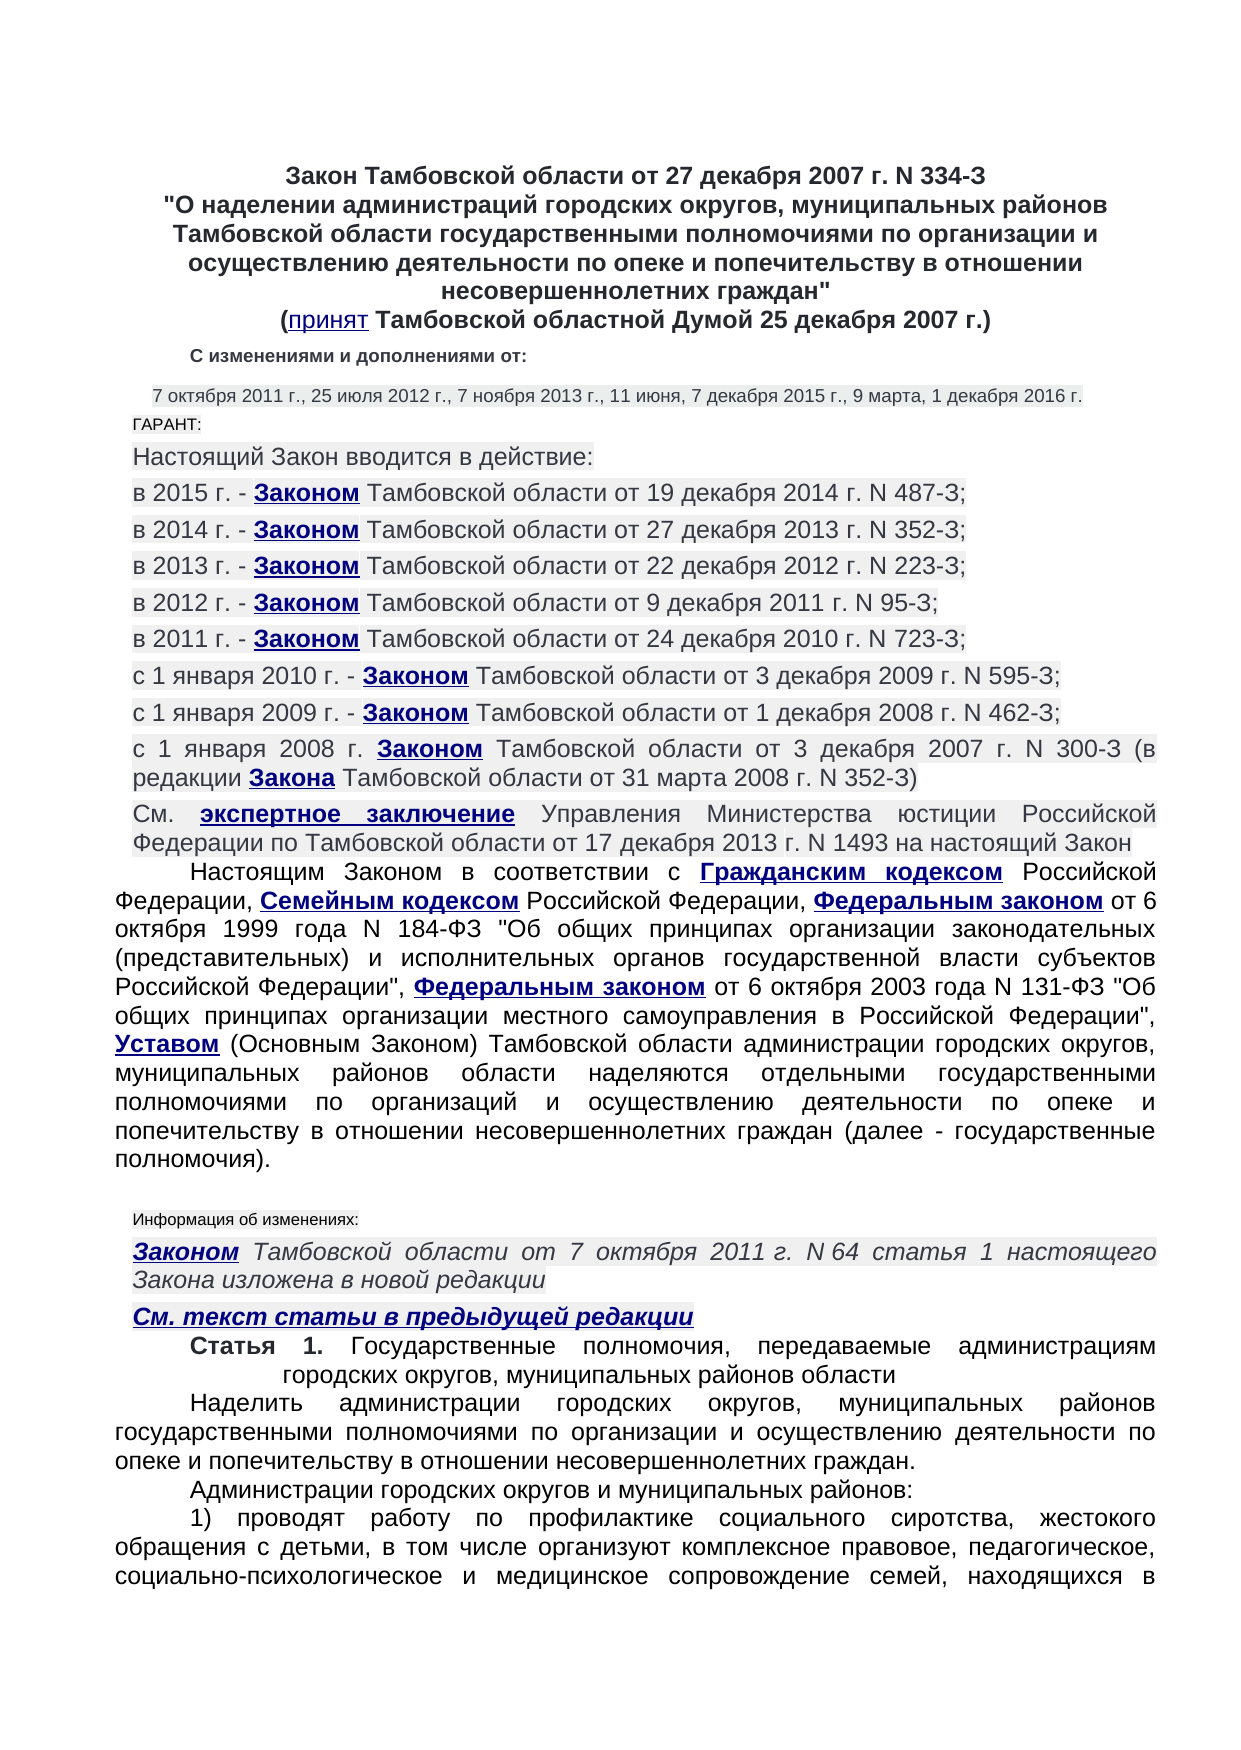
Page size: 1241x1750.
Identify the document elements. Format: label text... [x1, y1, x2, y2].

subtitle Закон Тамбовской области от 27 декабря 2007 г. N 334-З "О наделении администраций городских округов, муниципальных районов Тамбовской области государственными полномочиями по организации и осуществлению деятельности по опеке и попечительству в отношении несовершеннолетних граждан" (принят Тамбовской областной Думой 25 декабря 2007 г.) [114, 161, 1157, 334]
text Настоящим Законом в соответствии с Гражданским кодексом Российской Федерации, Семейным кодексом Российской Федерации, Федеральным законом от 6 октября 1999 года N 184-ФЗ "Об общих принципах организации законодательных (представительных) и исполнительных органов государственной власти субъектов Российской Федерации", Федеральным законом от 6 октября 2003 года N 131-ФЗ "Об общих принципах организации местного самоуправления в Российской Федерации", Уставом (Основным Законом) Тамбовской области администрации городских округов, муниципальных районов области наделяются отдельными государственными полномочиями по организаций и осуществлению деятельности по опеке и попечительству в отношении несовершеннолетних граждан (далее - государственные полномочия). [114, 857, 1157, 1173]
text в 2011 г. - Законом Тамбовской области от 24 декабря 2010 г. N 723-З; [132, 624, 1157, 653]
text Информация об изменениях: [359, 1210, 1157, 1229]
text в 2012 г. - Законом Тамбовской области от 9 декабря 2011 г. N 95-З; [938, 588, 1157, 617]
text с 1 января 2010 г. - Законом Тамбовской области от 3 декабря 2009 г. N 595-З; [1061, 661, 1157, 690]
text Законом Тамбовской области от 7 октября 2011 г. N 64 статья 1 настоящего Закона изложена в новой редакции [546, 1266, 1157, 1294]
text Наделить администрации городских округов, муниципальных районов государственными полномочиями по организации и осуществлению деятельности по опеке и попечительству в отношении несовершеннолетних граждан. [114, 1388, 1157, 1474]
text Статья 1. Государственные полномочия, передаваемые администрациям городских округов, муниципальных районов области [189, 1331, 1157, 1388]
text С изменениями и дополнениями от: [114, 345, 1157, 367]
text Администрации городских округов и муниципальных районов: [114, 1474, 1157, 1503]
text с 1 января 2009 г. - Законом Тамбовской области от 1 декабря 2008 г. N 462-З; [1061, 698, 1157, 726]
text с 1 января 2008 г. Законом Тамбовской области от 3 декабря 2007 г. N 300-З (в редакции Закона Тамбовской области от 31 марта 2008 г. N 352-З) [918, 763, 1157, 792]
text в 2015 г. - Законом Тамбовской области от 19 декабря 2014 г. N 487-З; [966, 478, 1157, 507]
text 1) проводят работу по профилактике социального сиротства, жестокого обращения с детьми, в том числе организуют комплексное правовое, педагогическое, социально-психологическое и медицинское сопровождение семей, находящихся в [114, 1503, 1157, 1589]
text См. текст статьи в предыдущей редакции [694, 1302, 1157, 1331]
text ГАРАНТ: [201, 415, 1157, 434]
text в 2013 г. - Законом Тамбовской области от 22 декабря 2012 г. N 223-З; [966, 551, 1157, 580]
text Настоящий Закон вводится в действие: [594, 442, 1157, 470]
text в 2014 г. - Законом Тамбовской области от 27 декабря 2013 г. N 352-З; [966, 515, 1157, 543]
